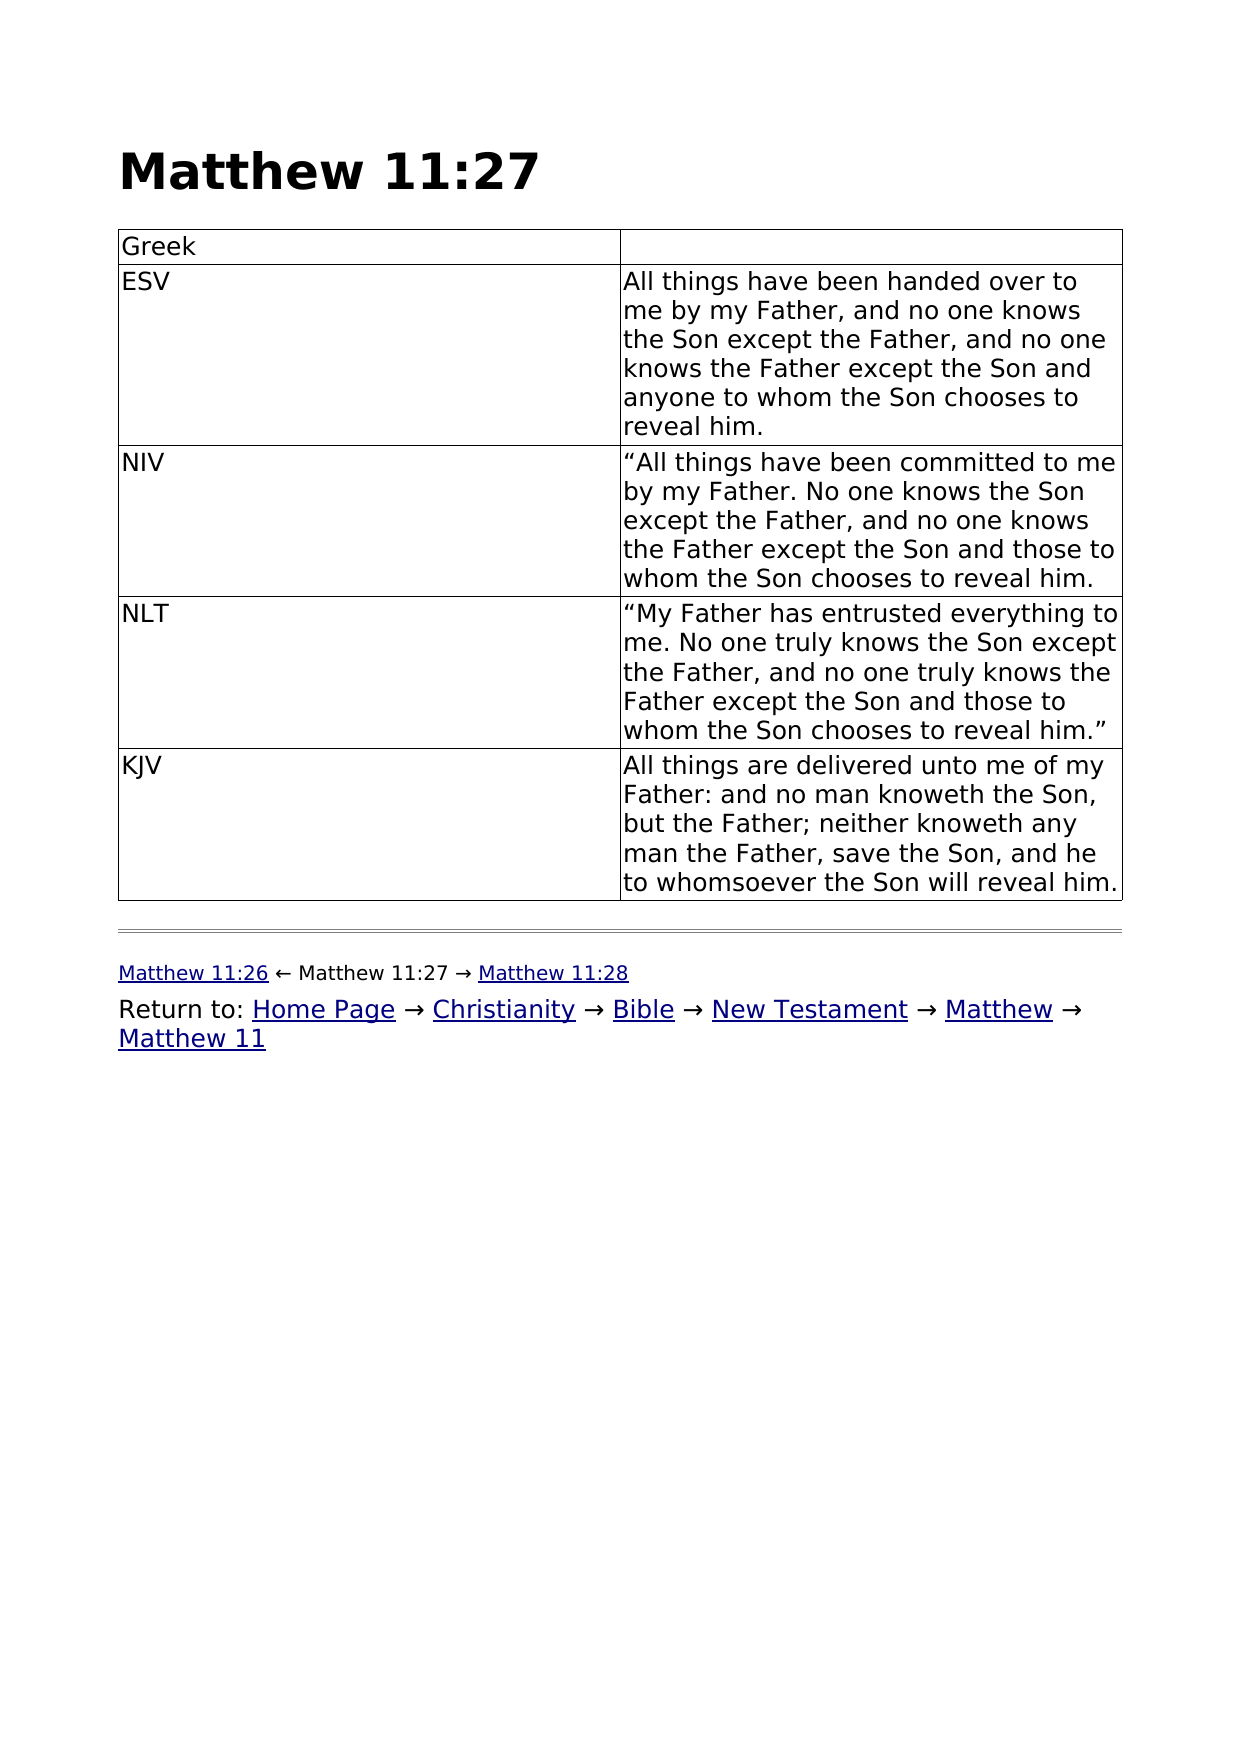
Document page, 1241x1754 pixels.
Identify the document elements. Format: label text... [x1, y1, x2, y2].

table_cell NLT [119, 597, 620, 748]
table_cell “All things have been committed to me by my Father. No one knows the Son except the Father, and no one knows the Father except the Son and those to whom the Son chooses to reveal him. [621, 446, 1122, 596]
text Matthew 11:26 ← Matthew 11:27 → Matthew 11:28 [118, 961, 1122, 995]
table_cell KJV [119, 749, 620, 900]
subtitle Matthew 11:27 [118, 143, 1122, 201]
table_header Greek [119, 230, 620, 264]
table_cell All things are delivered unto me of my Father: and no man knoweth the Son, but the Father; neither knoweth any man the Father, save the Son, and he to whomsoever the Son will reveal him. [621, 749, 1122, 900]
table_cell ESV [119, 265, 620, 445]
table_cell “My Father has entrusted everything to me. No one truly knows the Son except the Father, and no one truly knows the Father except the Son and those to whom the Son chooses to reveal him.” [621, 597, 1122, 748]
text Return to: Home Page → Christianity → Bible → New Testament → Matthew → Matthew 11 [118, 995, 1122, 1054]
table_header [621, 230, 1122, 264]
table_cell All things have been handed over to me by my Father, and no one knows the Son except the Father, and no one knows the Father except the Son and anyone to whom the Son chooses to reveal him. [621, 265, 1122, 445]
table_cell NIV [119, 446, 620, 596]
